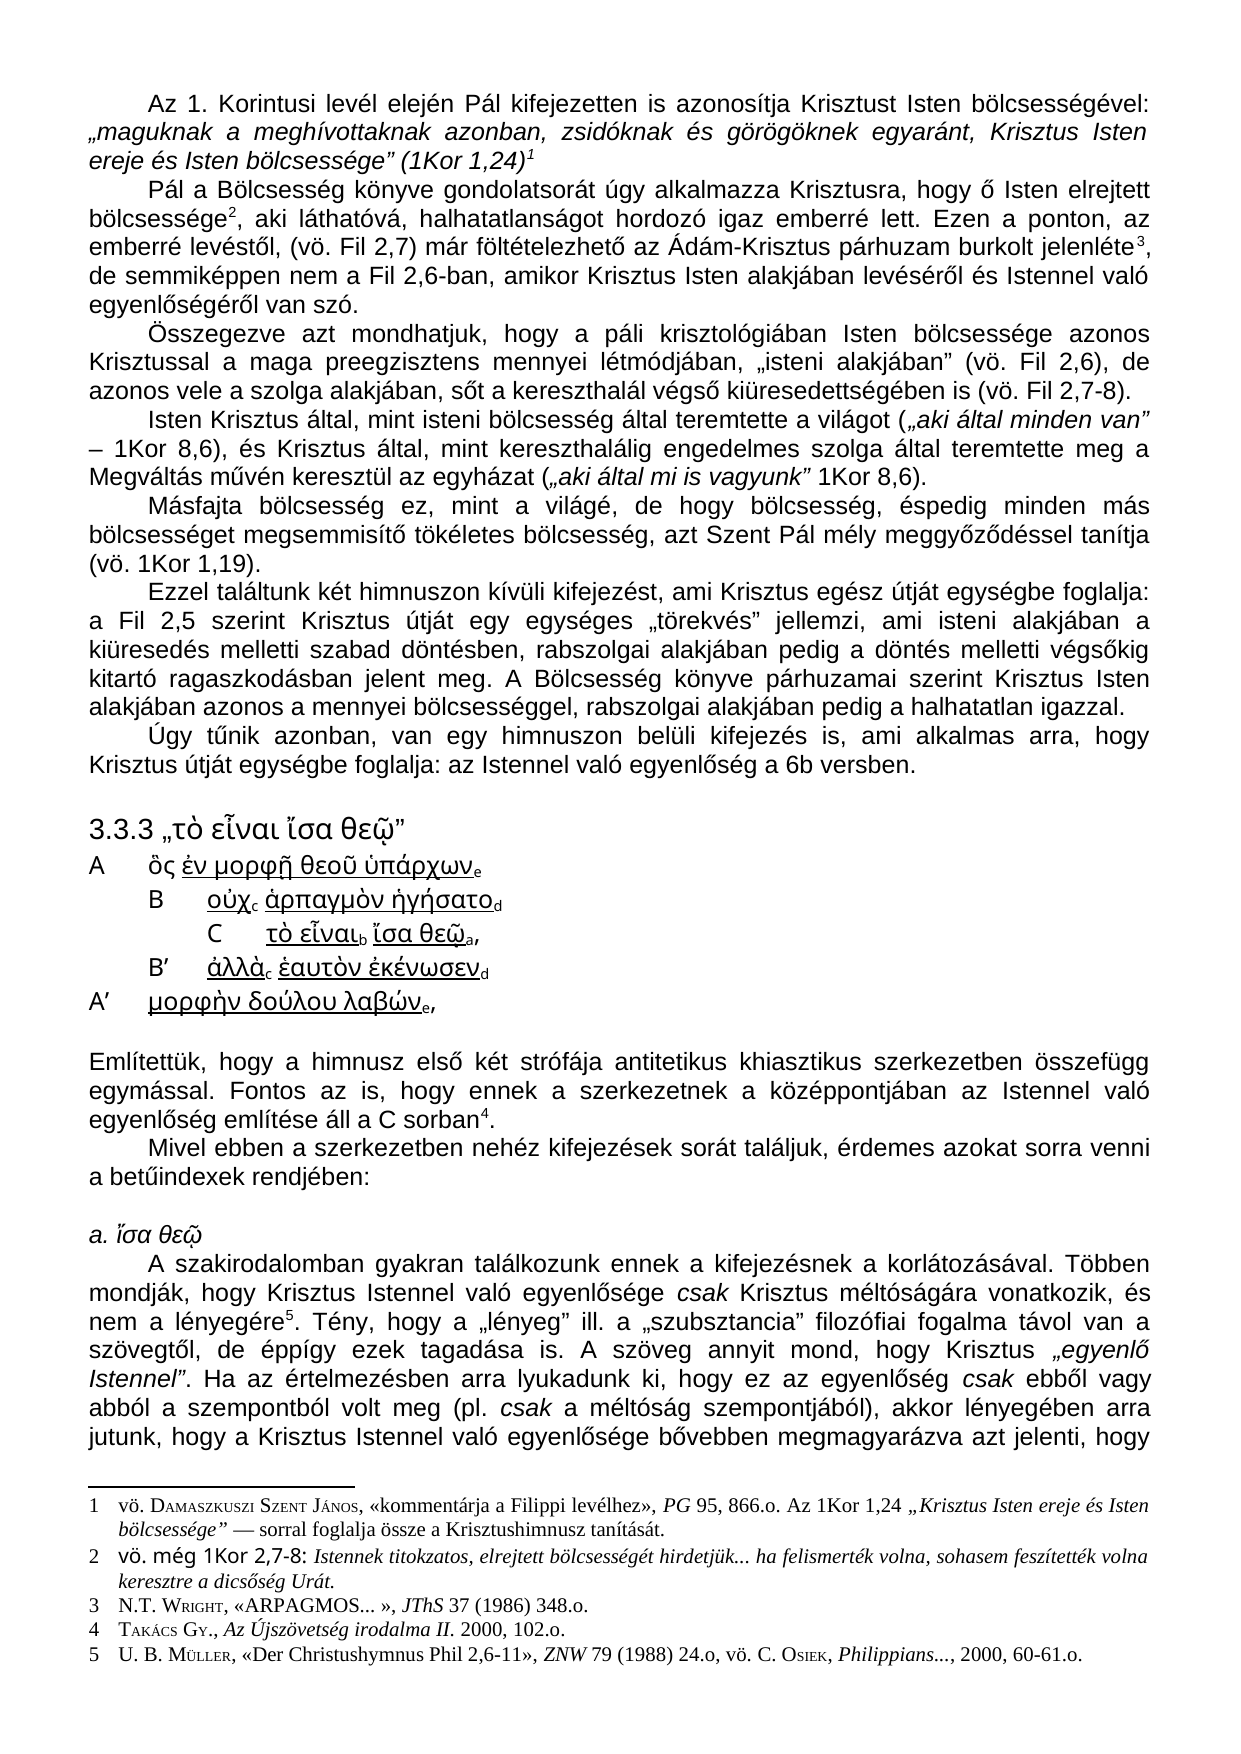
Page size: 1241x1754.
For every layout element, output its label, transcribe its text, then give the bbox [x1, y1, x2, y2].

text N.T. Wright, «ARPAGMOS... », JThS 37 (1986) 348.o. [88, 1593, 1152, 1617]
text a. ἴσα θεῷ [88, 1220, 1152, 1249]
text vö. Damaszkuszi Szent János, «kommentárja a Filippi levélhez», PG 95, 866.o. Az 1Kor 1,24 „Krisztus Isten ereje és Isten bölcsessége” — sorral foglalja össze a Krisztushimnusz tanítását. [88, 1493, 1152, 1541]
text Említettük, hogy a himnusz első két strófája antitetikus khiasztikus szerkezetben összefügg egymással. Fontos az is, hogy ennek a szerkezetnek a középpontjában az Istennel való egyenlőség említése áll a C sorban. [88, 1047, 1152, 1133]
text Isten Krisztus által, mint isteni bölcsesség által teremtette a világot („aki által minden van” – 1Kor 8,6), és Krisztus által, mint kereszthalálig engedelmes szolga által teremtette meg a Megváltás művén keresztül az egyházat („aki által mi is vagyunk” 1Kor 8,6). [88, 405, 1152, 491]
text Úgy tűnik azonban, van egy himnuszon belüli kifejezés is, ami alkalmas arra, hogy Krisztus útját egységbe foglalja: az Istennel való egyenlőség a 6b versben. [88, 721, 1152, 778]
text Másfajta bölcsesség ez, mint a világé, de hogy bölcsesség, éspedig minden más bölcsességet megsemmisítő tökéletes bölcsesség, azt Szent Pál mély meggyőződéssel tanítja (vö. 1Kor 1,19). [88, 491, 1152, 577]
text vö. még 1Kor 2,7-8: Istennek titokzatos, elrejtett bölcsességét hirdetjük... ha felismerték volna, sohasem feszítették volna keresztre a dicsőség Urát. [88, 1541, 1152, 1593]
text Ezzel találtunk két himnuszon kívüli kifejezést, ami Krisztus egész útját egységbe foglalja: a Fil 2,5 szerint Krisztus útját egy egységes „törekvés” jellemzi, ami isteni alakjában a kiüresedés melletti szabad döntésben, rabszolgai alakjában pedig a döntés melletti végsőkig kitartó ragaszkodásban jelent meg. A Bölcsesség könyve párhuzamai szerint Krisztus Isten alakjában azonos a mennyei bölcsességgel, rabszolgai alakjában pedig a halhatatlan igazzal. [88, 577, 1152, 721]
text Takács Gy., Az Újszövetség irodalma II. 2000, 102.o. [88, 1617, 1152, 1641]
text Pál a Bölcsesség könyve gondolatsorát úgy alkalmazza Krisztusra, hogy ő Isten elrejtett bölcsessége, aki láthatóvá, halhatatlanságot hordozó igaz emberré lett. Ezen a ponton, az emberré levéstől, (vö. Fil 2,7) már föltételezhető az Ádám-Krisztus párhuzam burkolt jelenléte, de semmiképpen nem a Fil 2,6-ban, amikor Krisztus Isten alakjában levéséről és Istennel való egyenlőségéről van szó. [88, 175, 1152, 318]
text A ὃς ἐν μορφῇ θεοῦ ὑπάρχωνe B οὐχc ἁρπαγμὸν ἡγήσατοd C τὸ εἶναιb ἴσα θεῷa, B’ ἀλλὰc ἑαυτὸν ἐκένωσενd A’ μορφὴν δούλου λαβώνe, [88, 848, 1152, 1018]
text U. B. Müller, «Der Christushymnus Phil 2,6-11», ZNW 79 (1988) 24.o, vö. C. Osiek, Philippians..., 2000, 60-61.o. [88, 1641, 1152, 1665]
text Az 1. Korintusi levél elején Pál kifejezetten is azonosítja Krisztust Isten bölcsességével: „maguknak a meghívottaknak azonban, zsidóknak és görögöknek egyaránt, Krisztus Isten ereje és Isten bölcsessége” (1Kor 1,24) [88, 88, 1152, 175]
text Mivel ebben a szerkezetben nehéz kifejezések sorát találjuk, érdemes azokat sorra venni a betűindexek rendjében: [88, 1133, 1152, 1191]
text A szakirodalomban gyakran találkozunk ennek a kifejezésnek a korlátozásával. Többen mondják, hogy Krisztus Istennel való egyenlősége csak Krisztus méltóságára vonatkozik, és nem a lényegére. Tény, hogy a „lényeg” ill. a „szubsztancia” filozófiai fogalma távol van a szövegtől, de éppígy ezek tagadása is. A szöveg annyit mond, hogy Krisztus „egyenlő Istennel”. Ha az értelmezésben arra lyukadunk ki, hogy ez az egyenlőség csak ebből vagy abból a szempontból volt meg (pl. csak a méltóság szempontjából), akkor lényegében arra jutunk, hogy a Krisztus Istennel való egyenlősége bővebben megmagyarázva azt jelenti, hogy [88, 1249, 1152, 1450]
text 3.3.3 „τὸ εἶναι ἴσα θεῷ” [88, 808, 1152, 848]
text Összegezve azt mondhatjuk, hogy a páli krisztológiában Isten bölcsessége azonos Krisztussal a maga preegzisztens mennyei létmódjában, „isteni alakjában” (vö. Fil 2,6), de azonos vele a szolga alakjában, sőt a kereszthalál végső kiüresedettségében is (vö. Fil 2,7-8). [88, 318, 1152, 405]
